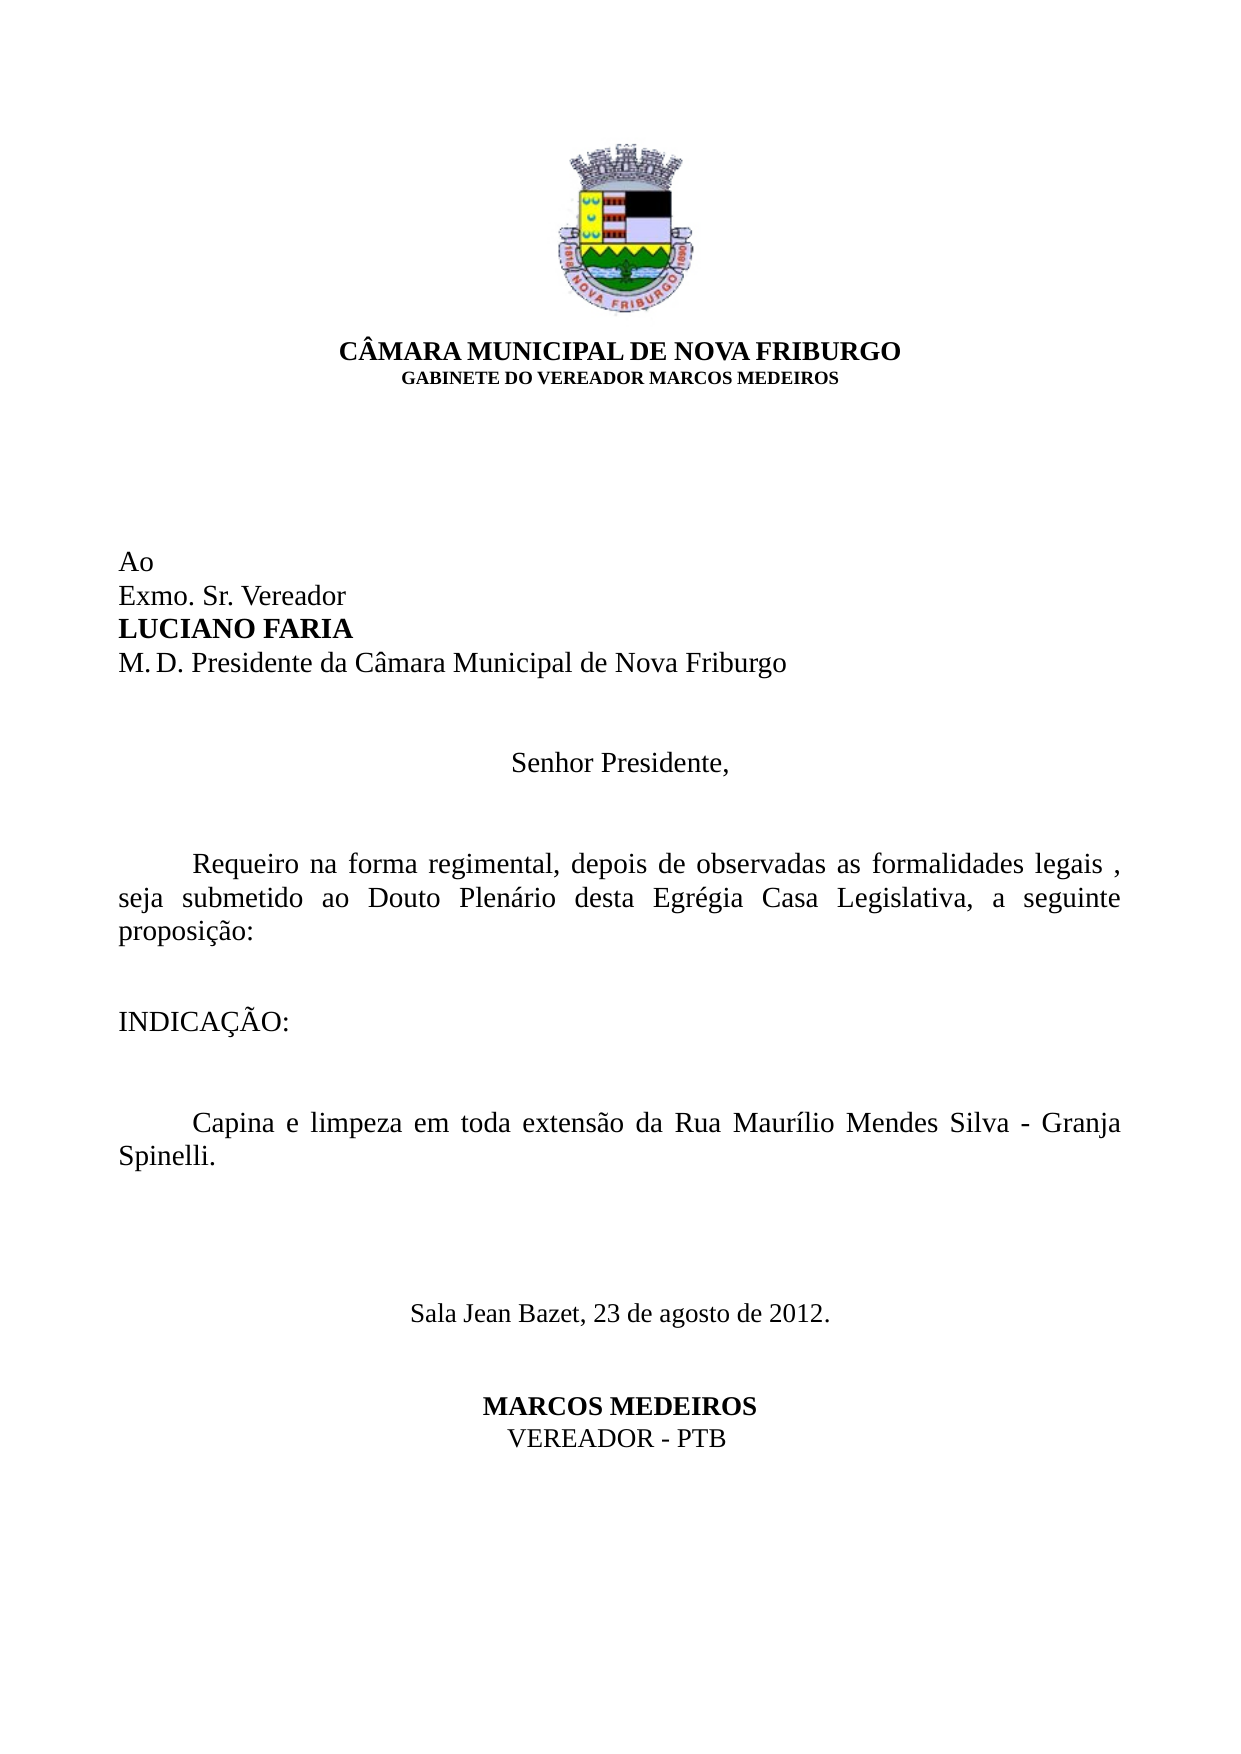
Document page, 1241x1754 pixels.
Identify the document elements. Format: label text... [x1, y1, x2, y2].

list D. Presidente da Câmara Municipal de Nova Friburgo [118, 645, 1122, 678]
picture [537, 127, 703, 327]
text LUCIANO FARIA [118, 611, 1122, 645]
text VEREADOR - PTB [118, 1422, 1122, 1453]
text Capina e limpeza em toda extensão da Rua Maurílio Mendes Silva - Granja Spinelli. [118, 1105, 1122, 1172]
text GABINETE DO VEREADOR MARCOS MEDEIROS [118, 367, 1122, 388]
text Ao [118, 544, 1122, 578]
text Sala Jean Bazet, 23 de agosto de 2012. [118, 1297, 1122, 1328]
text MARCOS MEDEIROS [118, 1391, 1122, 1422]
text Senhor Presidente, [118, 746, 1122, 779]
text CÂMARA MUNICIPAL DE NOVA FRIBURGO [118, 335, 1122, 367]
text Exmo. Sr. Vereador [118, 578, 1122, 611]
text Requeiro na forma regimental, depois de observadas as formalidades legais , seja submetido ao Douto Plenário desta Egrégia Casa Legislativa, a seguinte proposição: [118, 846, 1122, 947]
text INDICAÇÃO: [118, 1004, 1122, 1038]
